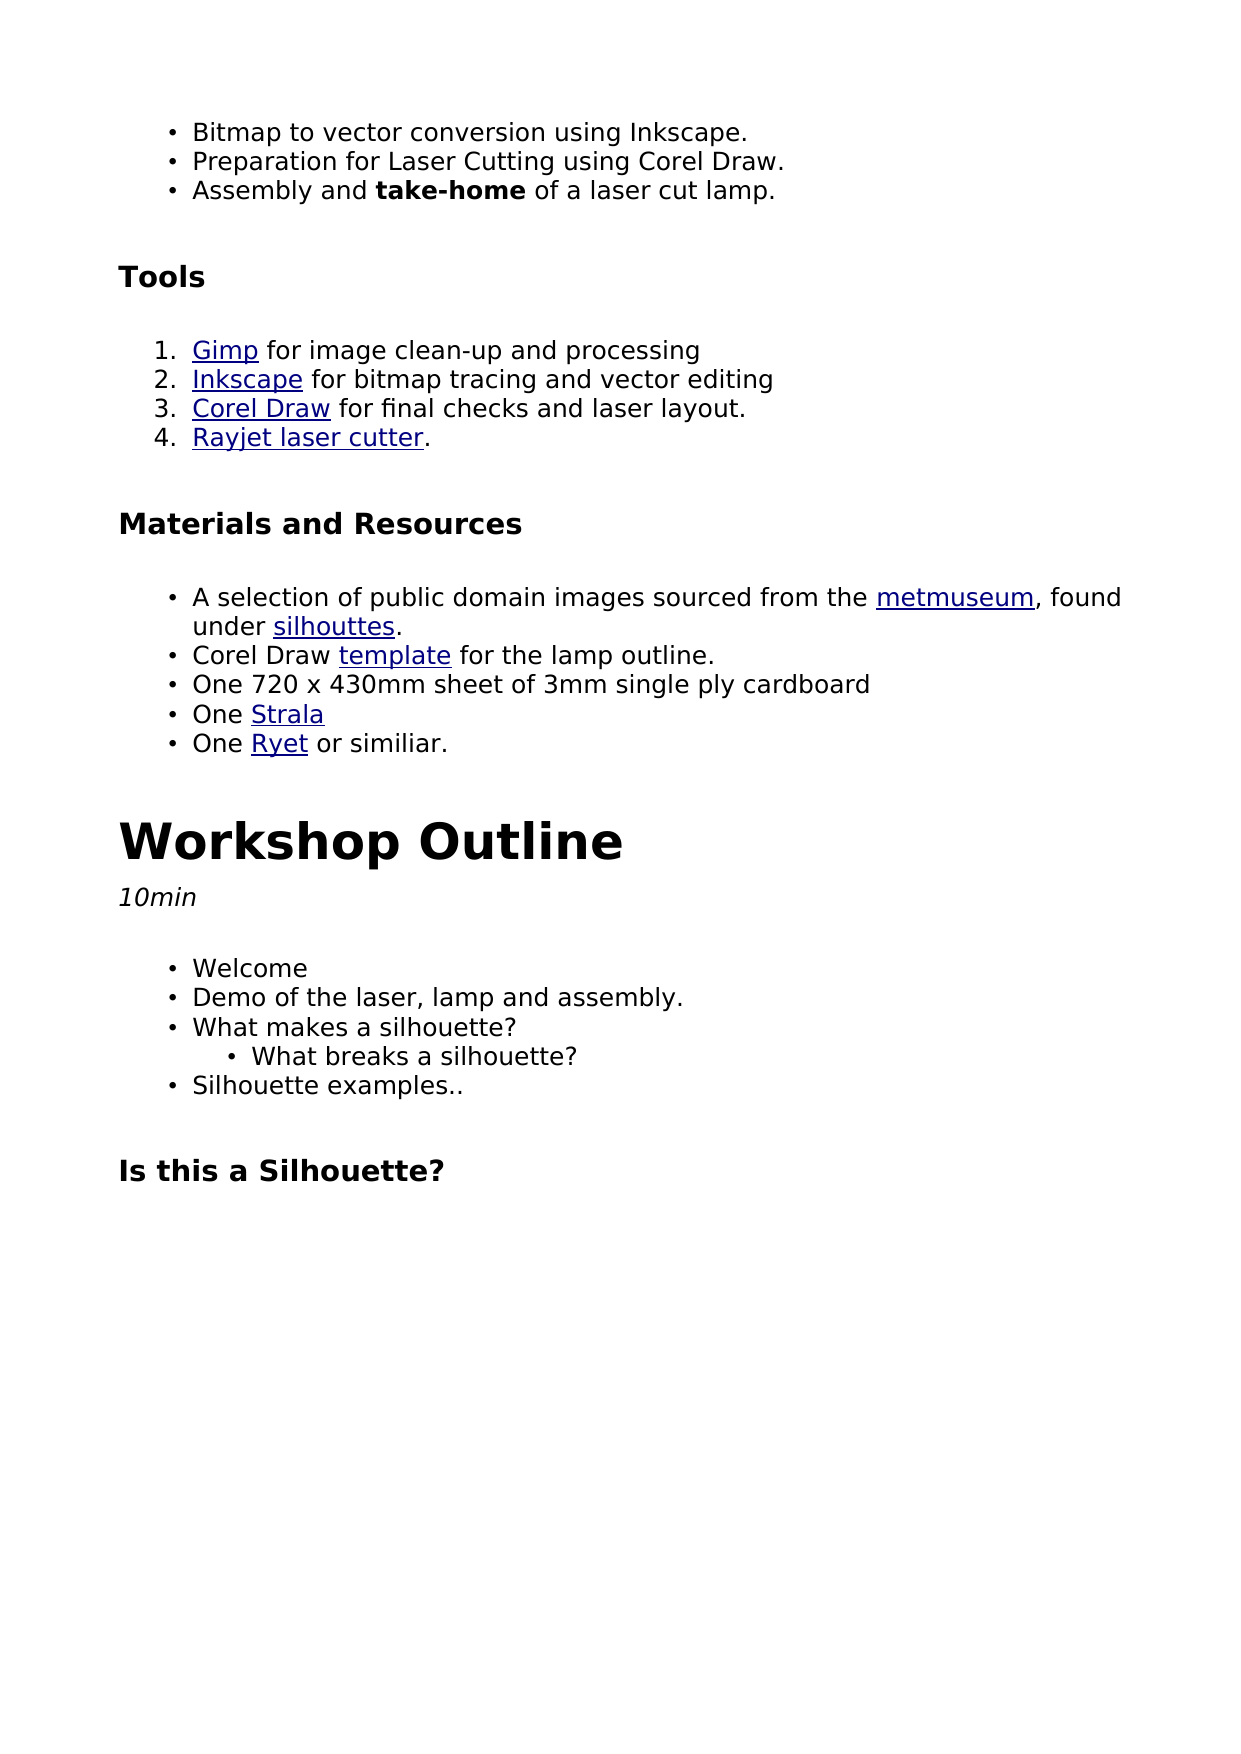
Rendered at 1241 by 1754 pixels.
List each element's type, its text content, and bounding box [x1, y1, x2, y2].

subtitle Workshop Outline [118, 813, 1122, 871]
list Rayjet laser cutter. [177, 423, 1122, 453]
list Corel Draw template for the lamp outline. [177, 641, 1122, 671]
list Bitmap to vector conversion using Inkscape. [177, 118, 1122, 147]
list What makes a silhouette? [177, 1013, 1122, 1042]
text 10min [118, 883, 1122, 912]
list One Ryet or similiar. [177, 729, 1122, 758]
list Assembly and take-home of a laser cut lamp. [177, 176, 1122, 206]
list Preparation for Laser Cutting using Corel Draw. [177, 147, 1122, 176]
list Gimp for image clean-up and processing [177, 336, 1122, 365]
list What breaks a silhouette? [236, 1042, 1122, 1071]
list Inkscape for bitmap tracing and vector editing [177, 365, 1122, 394]
subtitle Is this a Silhouette? [118, 1155, 1122, 1189]
list A selection of public domain images sourced from the metmuseum, found under silhouttes. [177, 583, 1122, 641]
list One Strala [177, 700, 1122, 729]
list Silhouette examples.. [177, 1071, 1122, 1100]
subtitle Materials and Resources [118, 507, 1122, 541]
subtitle Tools [118, 260, 1122, 294]
list One 720 x 430mm sheet of 3mm single ply cardboard [177, 671, 1122, 700]
list Corel Draw for final checks and laser layout. [177, 394, 1122, 423]
list Welcome [177, 954, 1122, 984]
list Demo of the laser, lamp and assembly. [177, 984, 1122, 1013]
